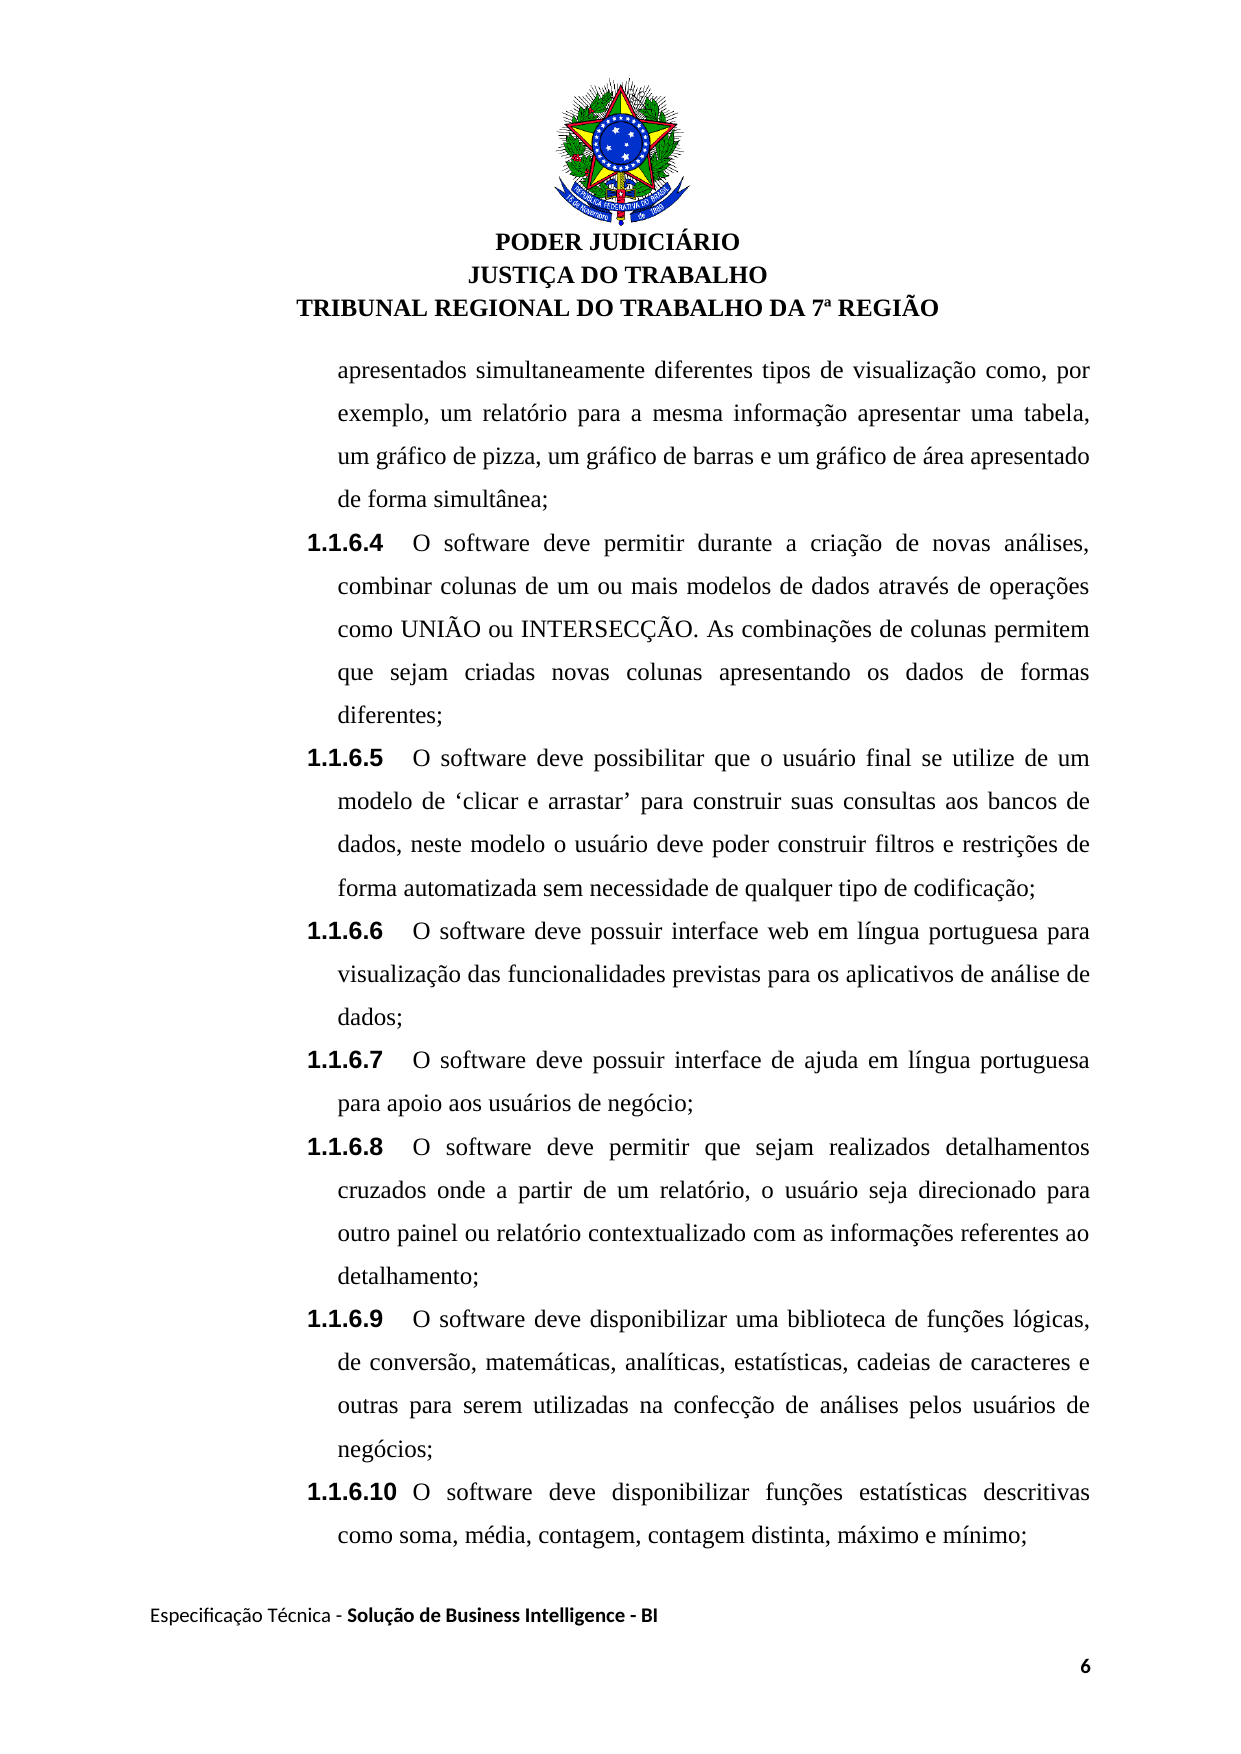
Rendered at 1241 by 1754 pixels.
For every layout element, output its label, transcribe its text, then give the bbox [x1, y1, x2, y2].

list O software deve possuir interface de ajuda em língua portuguesa para apoio aos usuários de negócio; [300, 1045, 1091, 1117]
list apresentados simultaneamente diferentes tipos de visualização como, por exemplo, um relatório para a mesma informação apresentar uma tabela, um gráfico de pizza, um gráfico de barras e um gráfico de área apresentado de forma simultânea; [300, 355, 1091, 513]
list O software deve possibilitar que o usuário final se utilize de um modelo de ‘clicar e arrastar’ para construir suas consultas aos bancos de dados, neste modelo o usuário deve poder construir filtros e restrições de forma automatizada sem necessidade de qualquer tipo de codificação; [300, 743, 1091, 901]
list O software deve possuir interface web em língua portuguesa para visualização das funcionalidades previstas para os aplicativos de análise de dados; [300, 916, 1091, 1031]
list O software deve disponibilizar funções estatísticas descritivas como soma, média, contagem, contagem distinta, máximo e mínimo; [300, 1477, 1091, 1549]
list O software deve disponibilizar uma biblioteca de funções lógicas, de conversão, matemáticas, analíticas, estatísticas, cadeias de caracteres e outras para serem utilizadas na confecção de análises pelos usuários de negócios; [300, 1304, 1091, 1462]
list O software deve permitir durante a criação de novas análises, combinar colunas de um ou mais modelos de dados através de operações como UNIÃO ou INTERSECÇÃO. As combinações de colunas permitem que sejam criadas novas colunas apresentando os dados de formas diferentes; [300, 527, 1091, 729]
list O software deve permitir que sejam realizados detalhamentos cruzados onde a partir de um relatório, o usuário seja direcionado para outro painel ou relatório contextualizado com as informações referentes ao detalhamento; [300, 1132, 1091, 1290]
